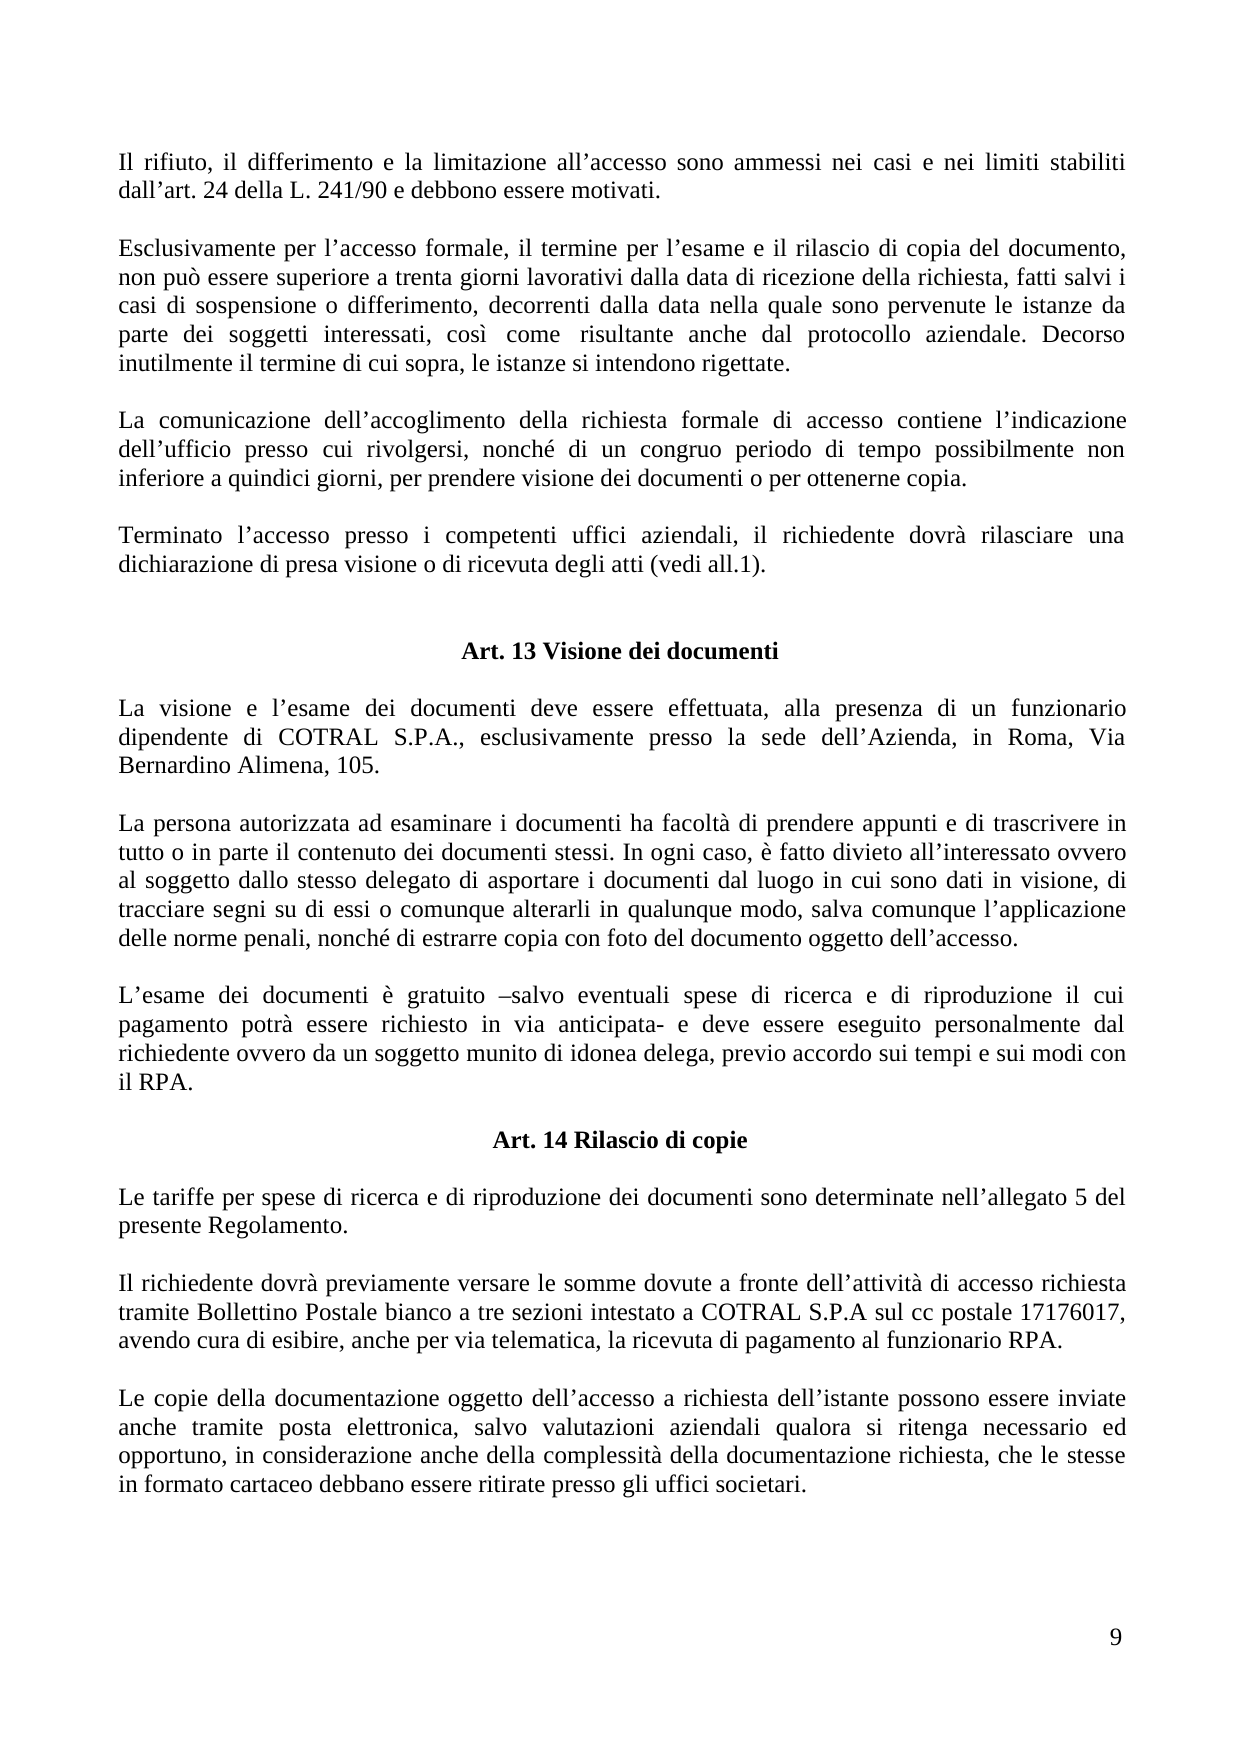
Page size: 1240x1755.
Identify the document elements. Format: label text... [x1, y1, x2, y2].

text Art. 14 Rilascio di copie [488, 1125, 751, 1153]
text La visione e l’esame dei documenti deve essere effettuata, alla presenza di un funzionario dipendente di COTRAL S.P.A., esclusivamente presso la sede dell’Azienda, in Roma, Via Bernardino Alimena, 105. [118, 693, 1126, 779]
text Terminato l’accesso presso i competenti uffici aziendali, il richiedente dovrà rilasciare una dichiarazione di presa visione o di ricevuta degli atti (vedi all.1). [118, 520, 1126, 578]
text Il rifiuto, il differimento e la limitazione all’accesso sono ammessi nei casi e nei limiti stabiliti dall’art. 24 della L. 241/90 e debbono essere motivati. [118, 147, 1126, 204]
text Le tariffe per spese di ricerca e di riproduzione dei documenti sono determinate nell’allegato 5 del presente Regolamento. [118, 1182, 1126, 1239]
text L’esame dei documenti è gratuito –salvo eventuali spese di ricerca e di riproduzione il cui pagamento potrà essere richiesto in via anticipata- e deve essere eseguito personalmente dal richiedente ovvero da un soggetto munito di idonea delega, previo accordo sui tempi e sui modi con il RPA. [118, 980, 1126, 1095]
text Art. 13 Visione dei documenti [457, 636, 782, 665]
text Il richiedente dovrà previamente versare le somme dovute a fronte dell’attività di accesso richiesta tramite Bollettino Postale bianco a tre sezioni intestato a COTRAL S.P.A sul cc postale 17176017, avendo cura di esibire, anche per via telematica, la ricevuta di pagamento al funzionario RPA. [118, 1268, 1126, 1354]
text Le copie della documentazione oggetto dell’accesso a richiesta dell’istante possono essere inviate anche tramite posta elettronica, salvo valutazioni aziendali qualora si ritenga necessario ed opportuno, in considerazione anche della complessità della documentazione richiesta, che le stesse in formato cartaceo debbano essere ritirate presso gli uffici societari. [118, 1383, 1126, 1498]
text Esclusivamente per l’accesso formale, il termine per l’esame e il rilascio di copia del documento, non può essere superiore a trenta giorni lavorativi dalla data di ricezione della richiesta, fatti salvi i casi di sospensione o differimento, decorrenti dalla data nella quale sono pervenute le istanze da parte dei soggetti interessati, così come risultante anche dal protocollo aziendale. Decorso inutilmente il termine di cui sopra, le istanze si intendono rigettate. [118, 233, 1126, 377]
text La comunicazione dell’accoglimento della richiesta formale di accesso contiene l’indicazione dell’ufficio presso cui rivolgersi, nonché di un congruo periodo di tempo possibilmente non inferiore a quindici giorni, per prendere visione dei documenti o per ottenerne copia. [118, 405, 1127, 492]
text La persona autorizzata ad esaminare i documenti ha facoltà di prendere appunti e di trascrivere in tutto o in parte il contenuto dei documenti stessi. In ogni caso, è fatto divieto all’interessato ovvero al soggetto dallo stesso delegato di asportare i documenti dal luogo in cui sono dati in visione, di tracciare segni su di essi o comunque alterarli in qualunque modo, salva comunque l’applicazione delle norme penali, nonché di estrarre copia con foto del documento oggetto dell’accesso. [118, 808, 1126, 952]
